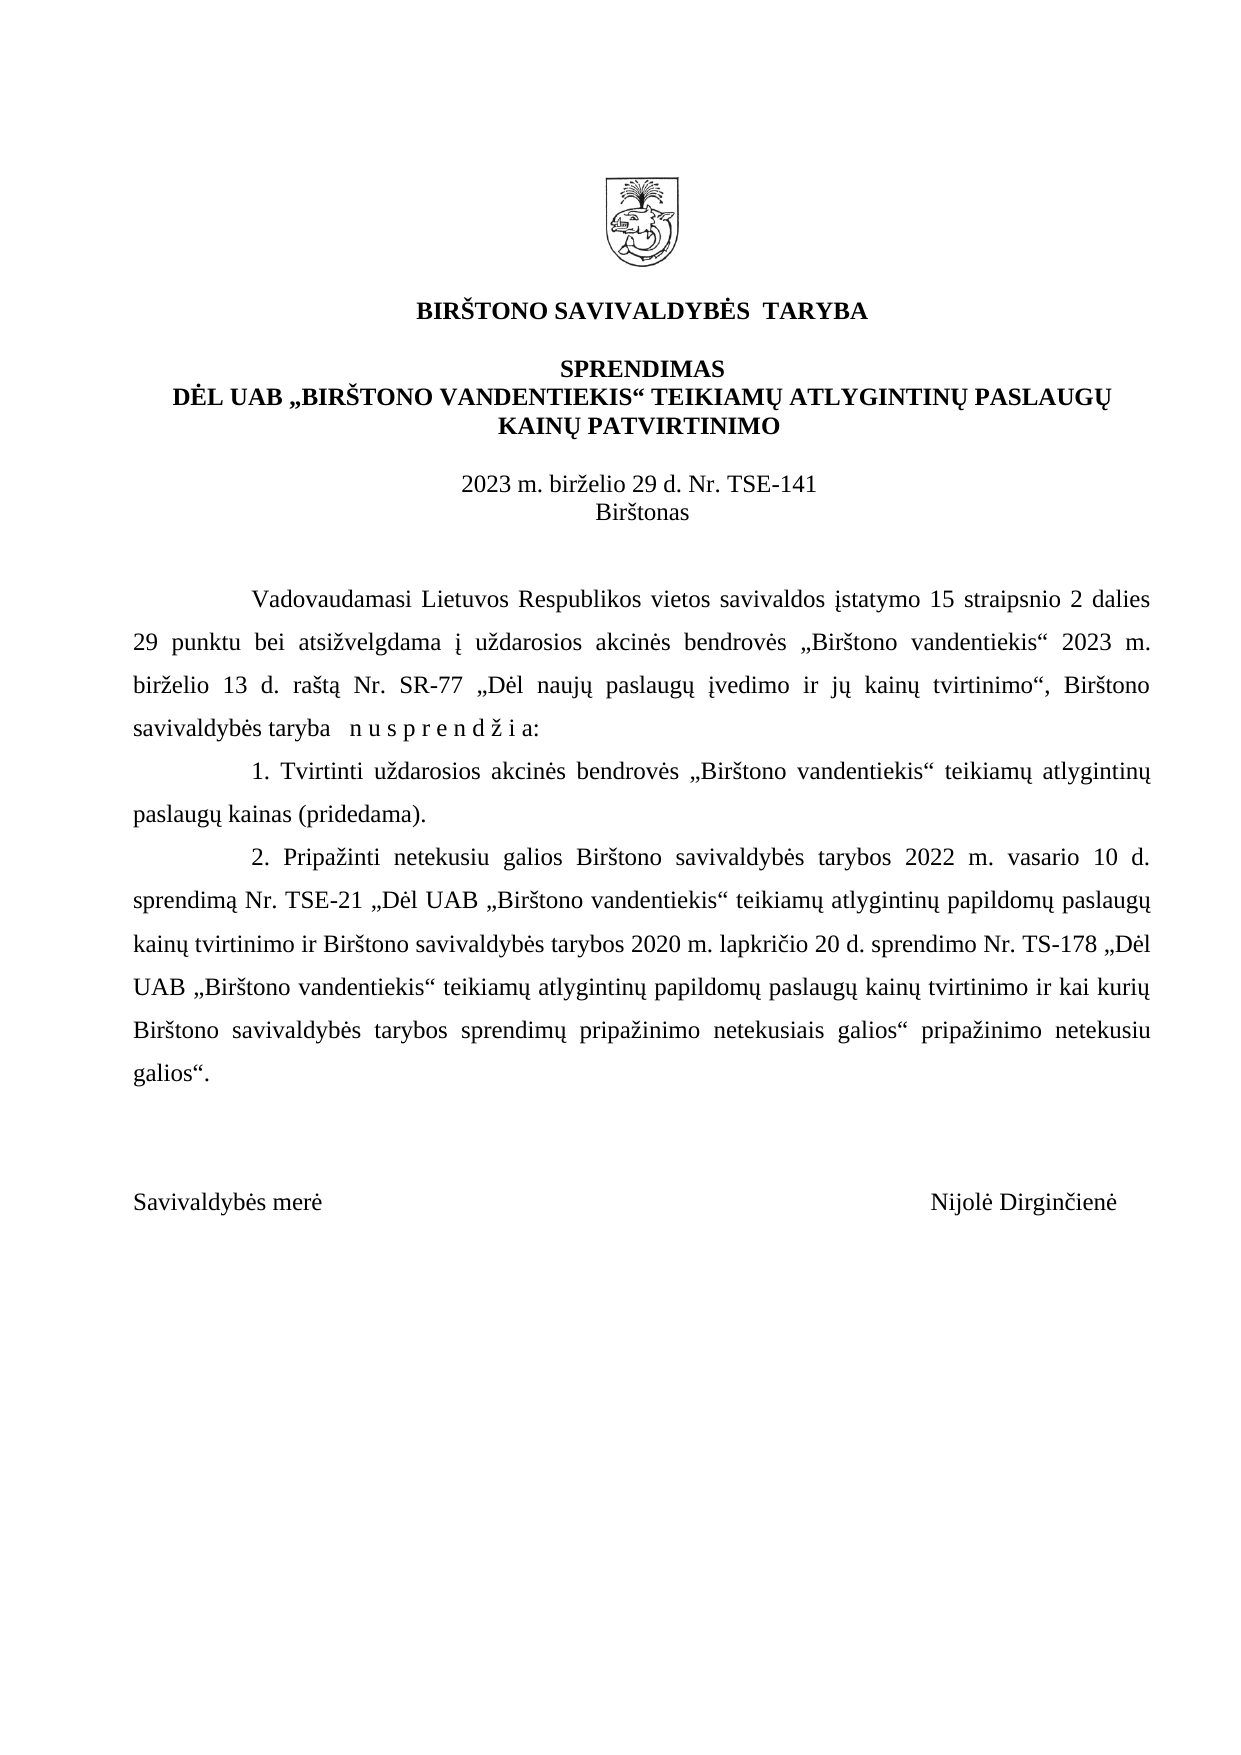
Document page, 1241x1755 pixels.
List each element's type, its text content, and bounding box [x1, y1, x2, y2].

text Birštonas [133, 497, 1152, 526]
text 1. Tvirtinti uždarosios akcinės bendrovės „Birštono vandentiekis“ teikiamų atlygintinų paslaugų kainas (pridedama). [133, 756, 1152, 828]
text Vadovaudamasi Lietuvos Respublikos vietos savivaldos įstatymo 15 straipsnio 2 dalies 29 punktu bei atsižvelgdama į uždarosios akcinės bendrovės „Birštono vandentiekis“ 2023 m. birželio 13 d. raštą Nr. SR-77 „Dėl naujų paslaugų įvedimo ir jų kainų tvirtinimo“, Birštono savivaldybės taryba n u s p r e n d ž i a: [133, 584, 1152, 742]
text 2023 m. birželio 29 d. Nr. TSE-141 [133, 469, 1152, 497]
text sprendimas [133, 354, 1152, 382]
text Savivaldybės merė Nijolė Dirginčienė [133, 1187, 1152, 1216]
text 2. Pripažinti netekusiu galios Birštono savivaldybės tarybos 2022 m. vasario 10 d. sprendimą Nr. TSE-21 „Dėl UAB „Birštono vandentiekis“ teikiamų atlygintinų papildomų paslaugų kainų tvirtinimo ir Birštono savivaldybės tarybos 2020 m. lapkričio 20 d. sprendimo Nr. TS-178 „Dėl UAB „Birštono vandentiekis“ teikiamų atlygintinų papildomų paslaugų kainų tvirtinimo ir kai kurių Birštono savivaldybės tarybos sprendimų pripažinimo netekusiais galios“ pripažinimo netekusiu galios“. [133, 842, 1152, 1087]
subtitle BIRŠTONO SAVIVALDYBĖS TARYBA [133, 296, 1152, 325]
text DĖL UAB „BIRŠTONO VANDENTIEKIS“ TEIKIAMŲ ATLYGINTINŲ PASLAUGŲ KAINŲ PATVIRTINIMO [133, 382, 1152, 440]
